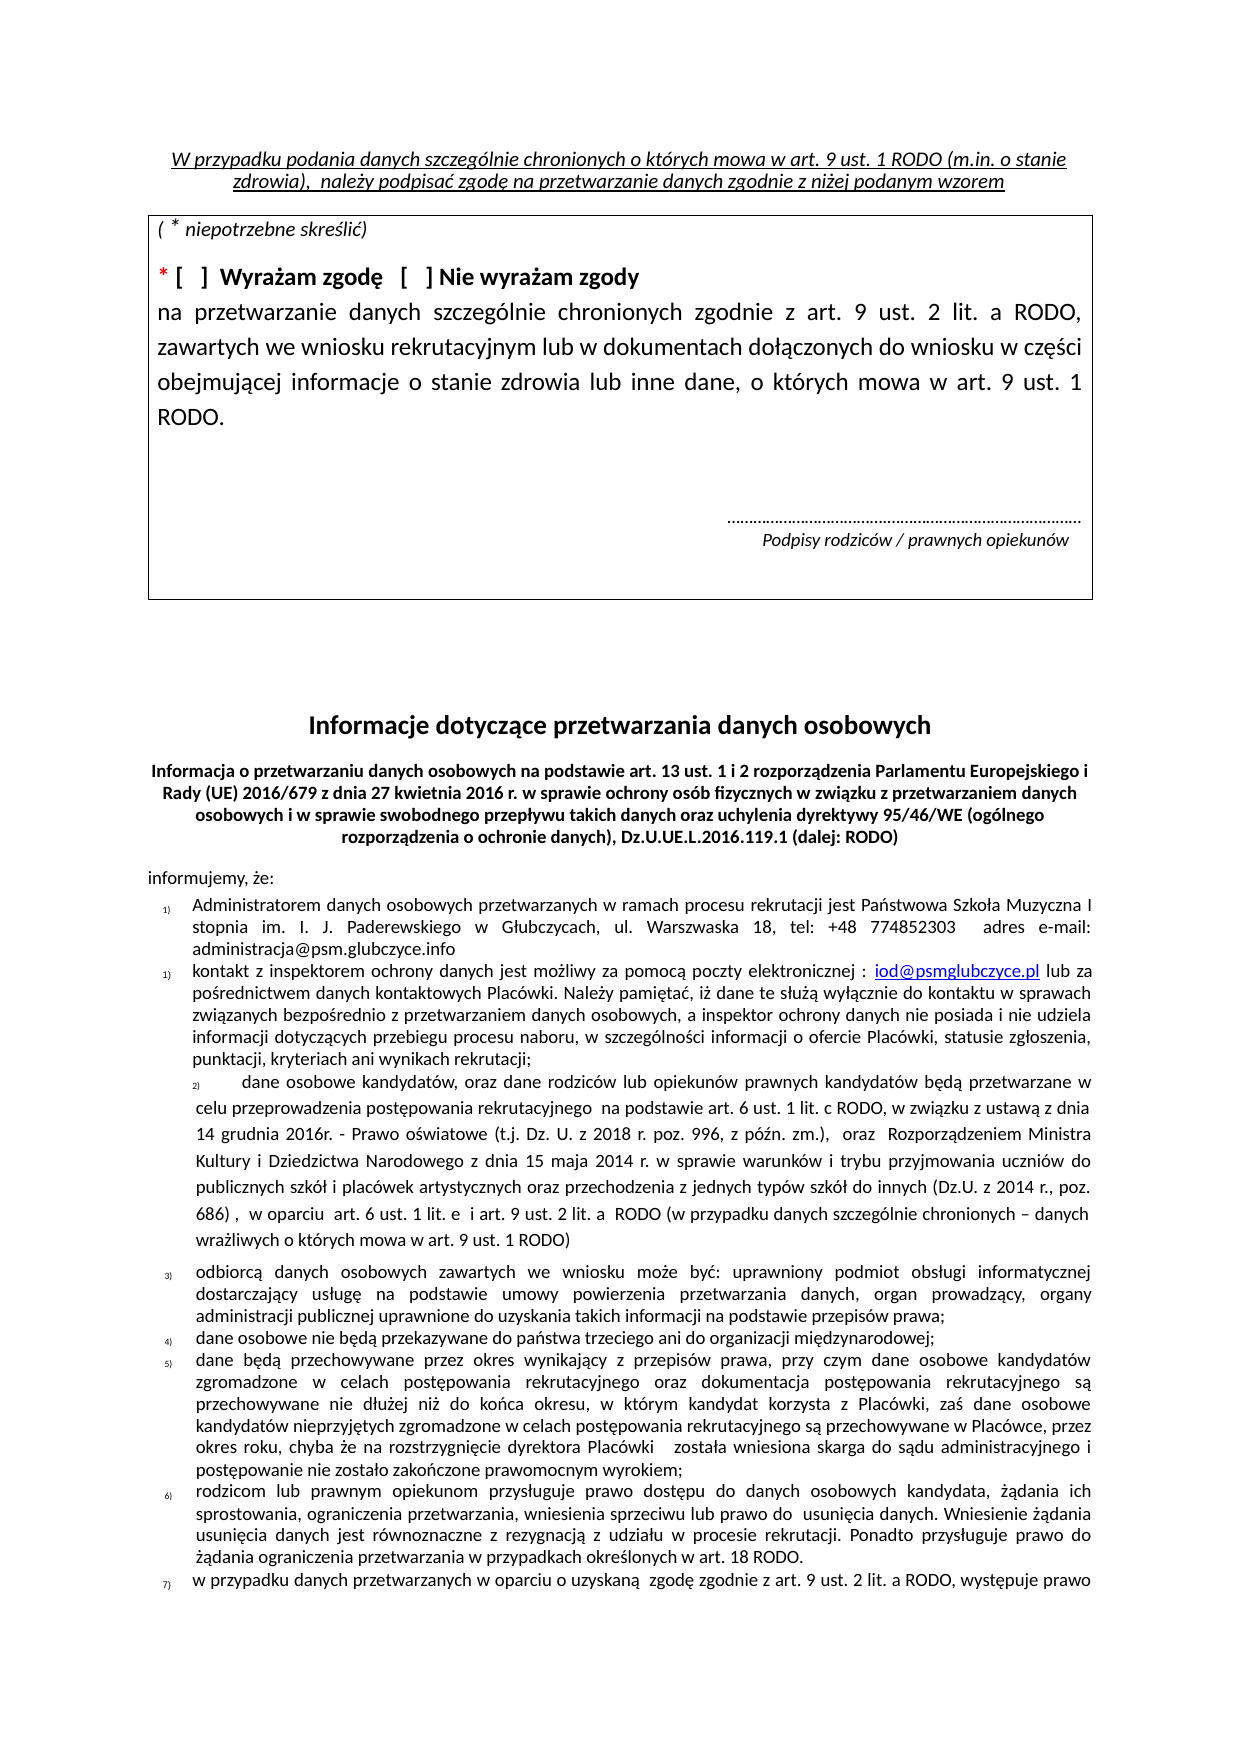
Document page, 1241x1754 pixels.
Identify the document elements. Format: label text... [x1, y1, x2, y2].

text * [ ] Wyrażam zgodę [ ] Nie wyrażam zgody [149, 258, 1092, 292]
text Podpisy rodziców / prawnych opiekunów [149, 525, 1092, 548]
list dane będą przechowywane przez okres wynikający z przepisów prawa, przy czym dane osobowe kandydatów zgromadzone w celach postępowania rekrutacyjnego oraz dokumentacja postępowania rekrutacyjnego są przechowywane nie dłużej niż do końca okresu, w którym kandydat korzysta z Placówki, zaś dane osobowe kandydatów nieprzyjętych zgromadzone w celach postępowania rekrutacyjnego są przechowywane w Placówce, przez okres roku, chyba że na rozstrzygnięcie dyrektora Placówki została wniesiona skarga do sądu administracyjnego i postępowanie nie zostało zakończone prawomocnym wyrokiem; [164, 1348, 1093, 1480]
list Administratorem danych osobowych przetwarzanych w ramach procesu rekrutacji jest Państwowa Szkoła Muzyczna I stopnia im. I. J. Paderewskiego w Głubczycach, ul. Warszwaska 18, tel: +48 774852303 adres e-mail: administracja@psm.glubczyce.info [162, 894, 1093, 960]
text ( * niepotrzebne skreślić) [149, 216, 1092, 241]
text ……………………………….……………………………………… [149, 502, 1092, 525]
text na przetwarzanie danych szczególnie chronionych zgodnie z art. 9 ust. 2 lit. a RODO, zawartych we wniosku rekrutacyjnym lub w dokumentach dołączonych do wniosku w części obejmującej informacje o stanie zdrowia lub inne dane, o których mowa w art. 9 ust. 1 RODO. [149, 293, 1092, 432]
list dane osobowe kandydatów, oraz dane rodziców lub opiekunów prawnych kandydatów będą przetwarzane w celu przeprowadzenia postępowania rekrutacyjnego na podstawie art. 6 ust. 1 lit. c RODO, w związku z ustawą z dnia 14 grudnia 2016r. - Prawo oświatowe (t.j. Dz. U. z 2018 r. poz. 996, z późn. zm.), oraz Rozporządzeniem Ministra Kultury i Dziedzictwa Narodowego z dnia 15 maja 2014 r. w sprawie warunków i trybu przyjmowania uczniów do publicznych szkół i placówek artystycznych oraz przechodzenia z jednych typów szkół do innych (Dz.U. z 2014 r., poz. 686) , w oparciu art. 6 ust. 1 lit. e i art. 9 ust. 2 lit. a RODO (w przypadku danych szczególnie chronionych – danych wrażliwych o których mowa w art. 9 ust. 1 RODO) [192, 1070, 1093, 1251]
text Informacje dotyczące przetwarzania danych osobowych [148, 716, 1093, 739]
list dane osobowe nie będą przekazywane do państwa trzeciego ani do organizacji międzynarodowej; [164, 1327, 1093, 1348]
list w przypadku danych przetwarzanych w oparciu o uzyskaną zgodę zgodnie z art. 9 ust. 2 lit. a RODO, występuje prawo [162, 1568, 1093, 1591]
list odbiorcą danych osobowych zawartych we wniosku może być: uprawniony podmiot obsługi informatycznej dostarczający usługę na podstawie umowy powierzenia przetwarzania danych, organ prowadzący, organy administracji publicznej uprawnione do uzyskania takich informacji na podstawie przepisów prawa; [164, 1261, 1093, 1327]
text W przypadku podania danych szczególnie chronionych o których mowa w art. 9 ust. 1 RODO (m.in. o stanie zdrowia), należy podpisać zgodę na przetwarzanie danych zgodnie z niżej podanym wzorem [148, 148, 1093, 193]
text Informacja o przetwarzaniu danych osobowych na podstawie art. 13 ust. 1 i 2 rozporządzenia Parlamentu Europejskiego i Rady (UE) 2016/679 z dnia 27 kwietnia 2016 r. w sprawie ochrony osób fizycznych w związku z przetwarzaniem danych osobowych i w sprawie swobodnego przepływu takich danych oraz uchylenia dyrektywy 95/46/WE (ogólnego rozporządzenia o ochronie danych), Dz.U.UE.L.2016.119.1 (dalej: RODO) [148, 760, 1093, 848]
list kontakt z inspektorem ochrony danych jest możliwy za pomocą poczty elektronicznej : iod@psmglubczyce.pl lub za pośrednictwem danych kontaktowych Placówki. Należy pamiętać, iż dane te służą wyłącznie do kontaktu w sprawach związanych bezpośrednio z przetwarzaniem danych osobowych, a inspektor ochrony danych nie posiada i nie udziela informacji dotyczących przebiegu procesu naboru, w szczególności informacji o ofercie Placówki, statusie zgłoszenia, punktacji, kryteriach ani wynikach rekrutacji; [162, 960, 1093, 1070]
list rodzicom lub prawnym opiekunom przysługuje prawo dostępu do danych osobowych kandydata, żądania ich sprostowania, ograniczenia przetwarzania, wniesienia sprzeciwu lub prawo do usunięcia danych. Wniesienie żądania usunięcia danych jest równoznaczne z rezygnacją z udziału w procesie rekrutacji. Ponadto przysługuje prawo do żądania ograniczenia przetwarzania w przypadkach określonych w art. 18 RODO. [164, 1480, 1093, 1568]
text informujemy, że: [148, 871, 1093, 888]
